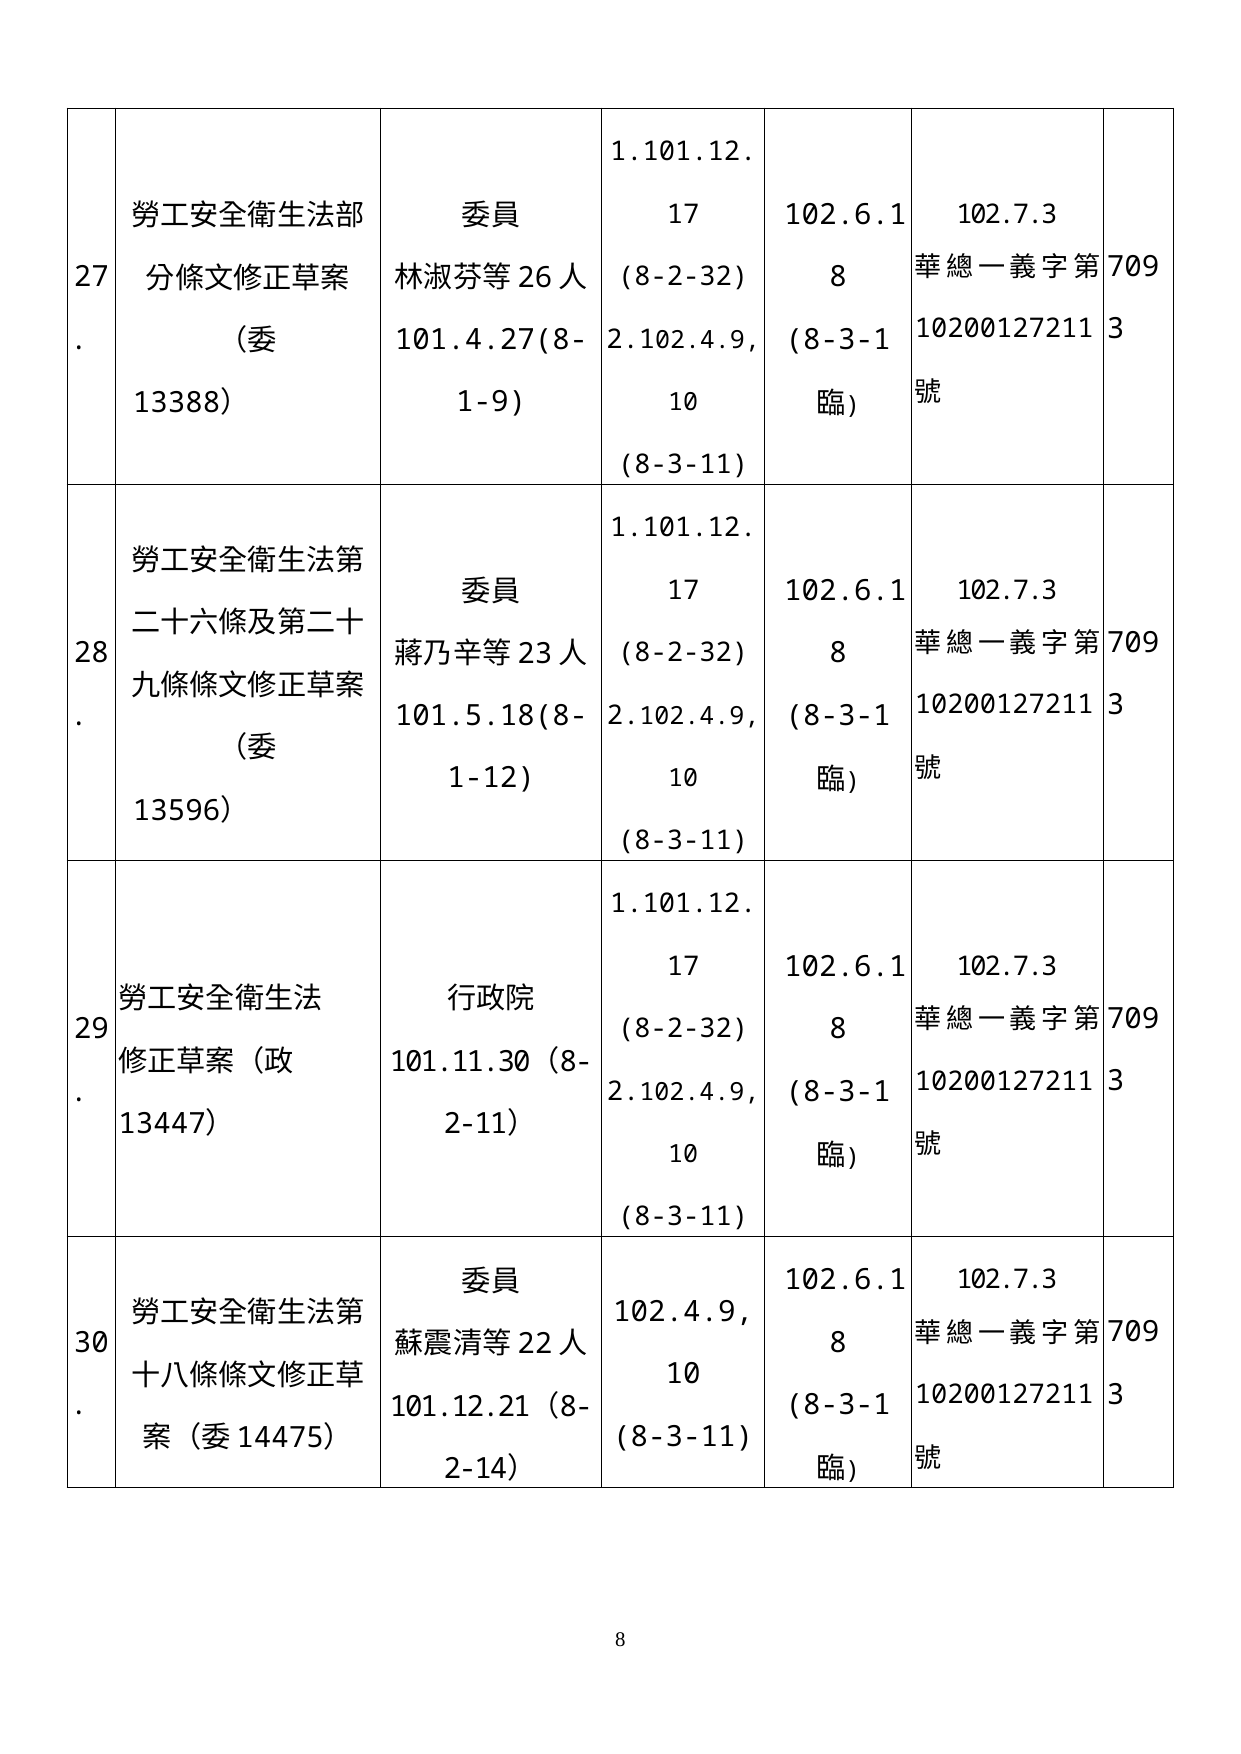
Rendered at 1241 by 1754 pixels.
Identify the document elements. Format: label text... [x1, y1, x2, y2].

table_cell 勞工安全衛生法第十八條條文修正草案（委14475） [116, 1237, 380, 1487]
table_cell 7093 [1104, 485, 1173, 860]
table_cell 102.7.3 華總一義字第10200127211號 [912, 861, 1103, 1236]
table_cell [68, 485, 115, 860]
table_cell [68, 109, 115, 484]
table_cell 行政院 101.11.30（8-2-11） [381, 861, 601, 1236]
table_cell 102.7.3 華總一義字第10200127211號 [912, 109, 1103, 484]
table_cell 1.101.12.17 (8-2-32) 2.102.4.9,10 (8-3-11) [602, 109, 764, 484]
table_cell 委員 林淑芬等26人101.4.27(8-1-9) [381, 109, 601, 484]
table_cell 7093 [1104, 109, 1173, 484]
table_cell 102.7.3 華總一義字第10200127211號 [912, 1237, 1103, 1487]
table_cell 勞工安全衛生法第二十六條及第二十九條條文修正草案（委 13596） [116, 485, 380, 860]
table_cell 委員 蔣乃辛等23人101.5.18(8-1-12) [381, 485, 601, 860]
table_cell 1.101.12.17 (8-2-32) 2.102.4.9,10 (8-3-11) [602, 485, 764, 860]
table_cell 7093 [1104, 861, 1173, 1236]
table_cell 102.4.9,10 (8-3-11) [602, 1237, 764, 1487]
table_cell 102.6.18 (8-3-1臨) [765, 1237, 911, 1487]
table_cell 勞工安全衛生法部 分條文修正草案（委 13388） [116, 109, 380, 484]
table_cell 1.101.12.17 (8-2-32) 2.102.4.9,10 (8-3-11) [602, 861, 764, 1236]
table_cell [68, 1237, 115, 1487]
table_cell 7093 [1104, 1237, 1173, 1487]
table_cell 102.6.18 (8-3-1臨) [765, 861, 911, 1236]
table_cell [68, 861, 115, 1236]
table_cell 勞工安全衛生法 修正草案（政13447） [116, 861, 380, 1236]
table_cell 委員 蘇震清等22人101.12.21（8-2-14） [381, 1237, 601, 1487]
table_cell 102.6.18 (8-3-1臨) [765, 109, 911, 484]
table_cell 102.7.3 華總一義字第10200127211號 [912, 485, 1103, 860]
table_cell 102.6.18 (8-3-1臨) [765, 485, 911, 860]
